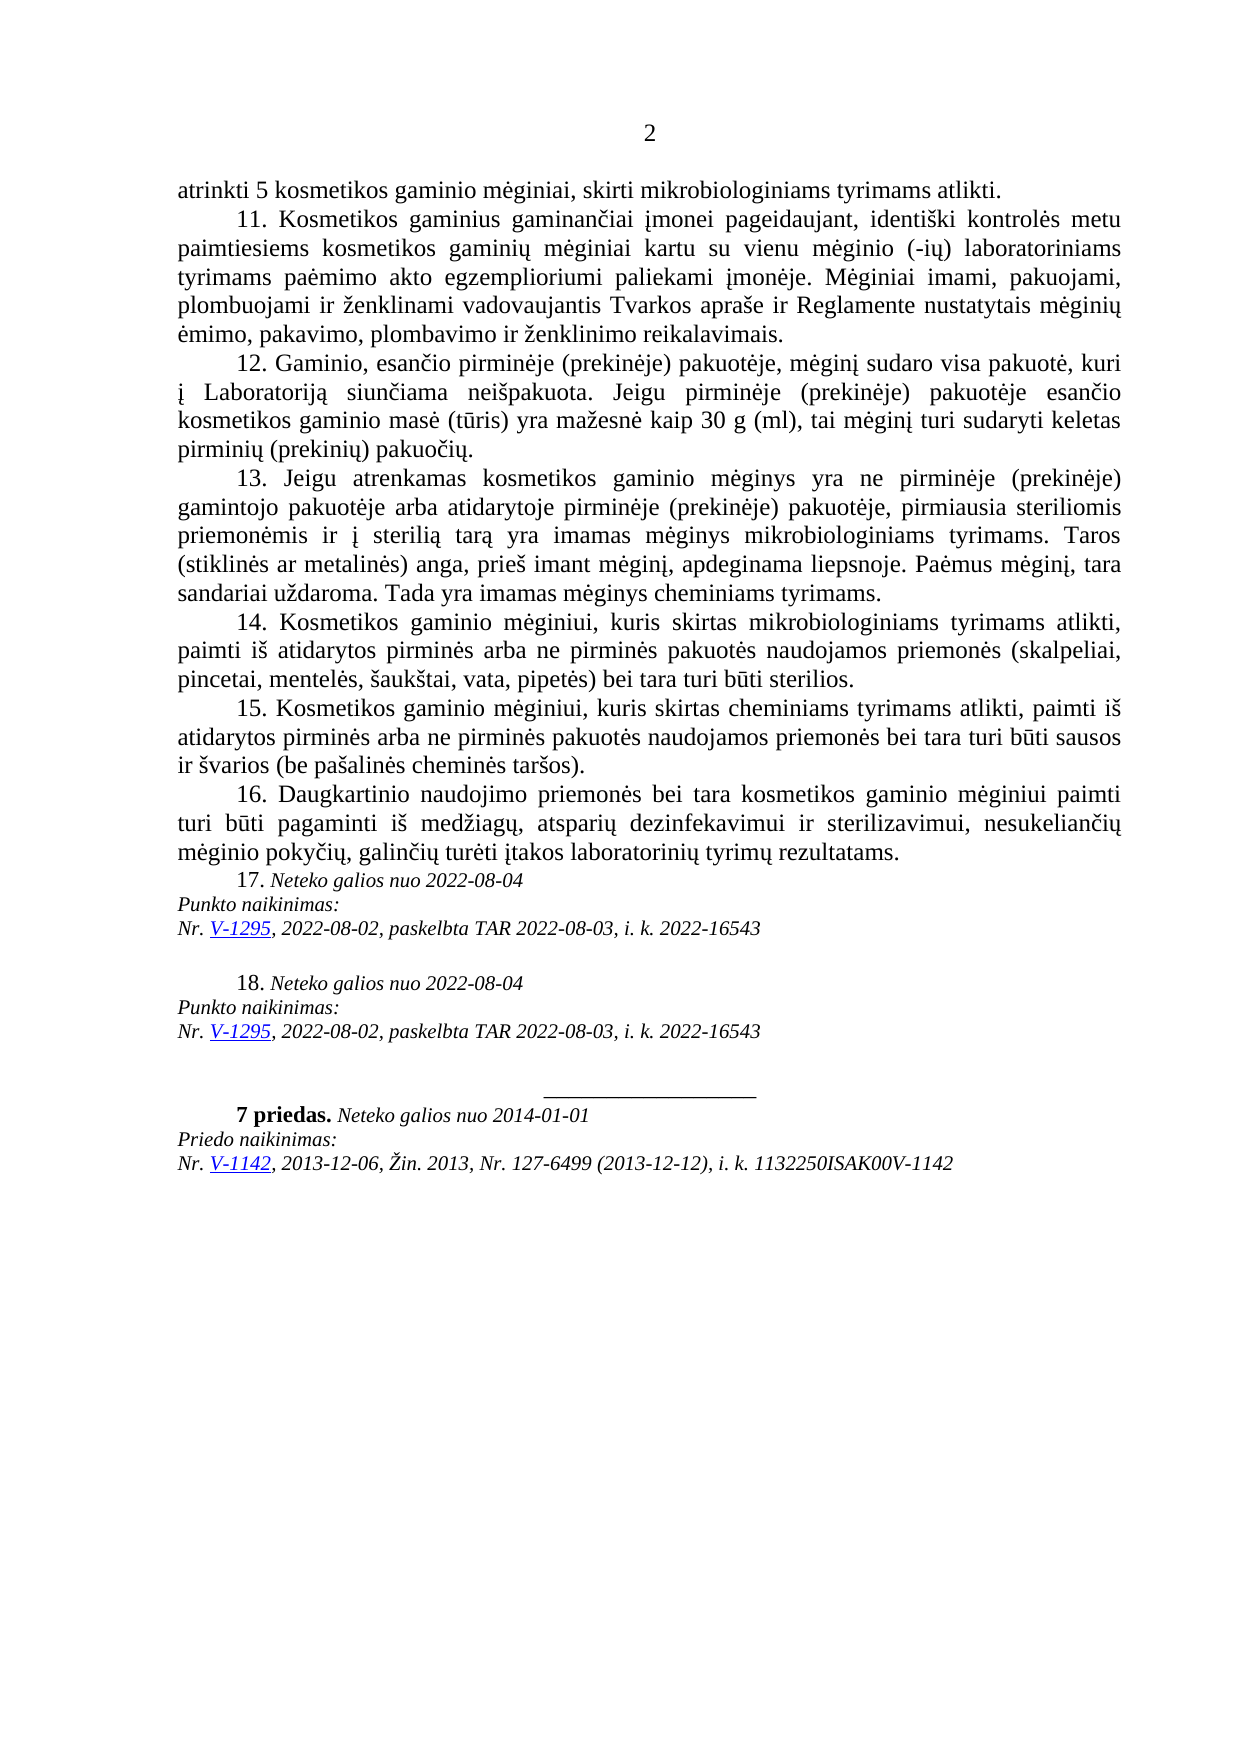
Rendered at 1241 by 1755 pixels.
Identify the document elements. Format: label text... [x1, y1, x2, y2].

text 12. Gaminio, esančio pirminėje (prekinėje) pakuotėje, mėginį sudaro visa pakuotė, kuri į Laboratoriją siunčiama neišpakuota. Jeigu pirminėje (prekinėje) pakuotėje esančio kosmetikos gaminio masė (tūris) yra mažesnė kaip 30 g (ml), tai mėginį turi sudaryti keletas pirminių (prekinių) pakuočių. [177, 348, 1122, 463]
text 15. Kosmetikos gaminio mėginiui, kuris skirtas cheminiams tyrimams atlikti, paimti iš atidarytos pirminės arba ne pirminės pakuotės naudojamos priemonės bei tara turi būti sausos ir švarios (be pašalinės cheminės taršos). [177, 693, 1122, 779]
text _________________ [177, 1072, 1122, 1101]
text 7 priedas. Neteko galios nuo 2014-01-01 [177, 1101, 1122, 1127]
text Punkto naikinimas: [177, 995, 1122, 1019]
text Nr. V-1142, 2013-12-06, Žin. 2013, Nr. 127-6499 (2013-12-12), i. k. 1132250ISAK00V-1142 [177, 1151, 1122, 1175]
text atrinkti 5 kosmetikos gaminio mėginiai, skirti mikrobiologiniams tyrimams atlikti. [177, 176, 1122, 204]
text Nr. V-1295, 2022-08-02, paskelbta TAR 2022-08-03, i. k. 2022-16543 [177, 1019, 1122, 1043]
text 17. Neteko galios nuo 2022-08-04 [177, 866, 1122, 892]
text Nr. V-1295, 2022-08-02, paskelbta TAR 2022-08-03, i. k. 2022-16543 [177, 916, 1122, 940]
text Punkto naikinimas: [177, 892, 1122, 916]
text 11. Kosmetikos gaminius gaminančiai įmonei pageidaujant, identiški kontrolės metu paimtiesiems kosmetikos gaminių mėginiai kartu su vienu mėginio (-ių) laboratoriniams tyrimams paėmimo akto egzemplioriumi paliekami įmonėje. Mėginiai imami, pakuojami, plombuojami ir ženklinami vadovaujantis Tvarkos apraše ir Reglamente nustatytais mėginių ėmimo, pakavimo, plombavimo ir ženklinimo reikalavimais. [177, 204, 1122, 348]
text 13. Jeigu atrenkamas kosmetikos gaminio mėginys yra ne pirminėje (prekinėje) gamintojo pakuotėje arba atidarytoje pirminėje (prekinėje) pakuotėje, pirmiausia steriliomis priemonėmis ir į sterilią tarą yra imamas mėginys mikrobiologiniams tyrimams. Taros (stiklinės ar metalinės) anga, prieš imant mėginį, apdeginama liepsnoje. Paėmus mėginį, tara sandariai uždaroma. Tada yra imamas mėginys cheminiams tyrimams. [177, 463, 1122, 607]
text 14. Kosmetikos gaminio mėginiui, kuris skirtas mikrobiologiniams tyrimams atlikti, paimti iš atidarytos pirminės arba ne pirminės pakuotės naudojamos priemonės (skalpeliai, pincetai, mentelės, šaukštai, vata, pipetės) bei tara turi būti sterilios. [177, 607, 1122, 693]
text 16. Daugkartinio naudojimo priemonės bei tara kosmetikos gaminio mėginiui paimti turi būti pagaminti iš medžiagų, atsparių dezinfekavimui ir sterilizavimui, nesukeliančių mėginio pokyčių, galinčių turėti įtakos laboratorinių tyrimų rezultatams. [177, 779, 1122, 866]
text Priedo naikinimas: [177, 1127, 1122, 1151]
text 18. Neteko galios nuo 2022-08-04 [177, 969, 1122, 995]
